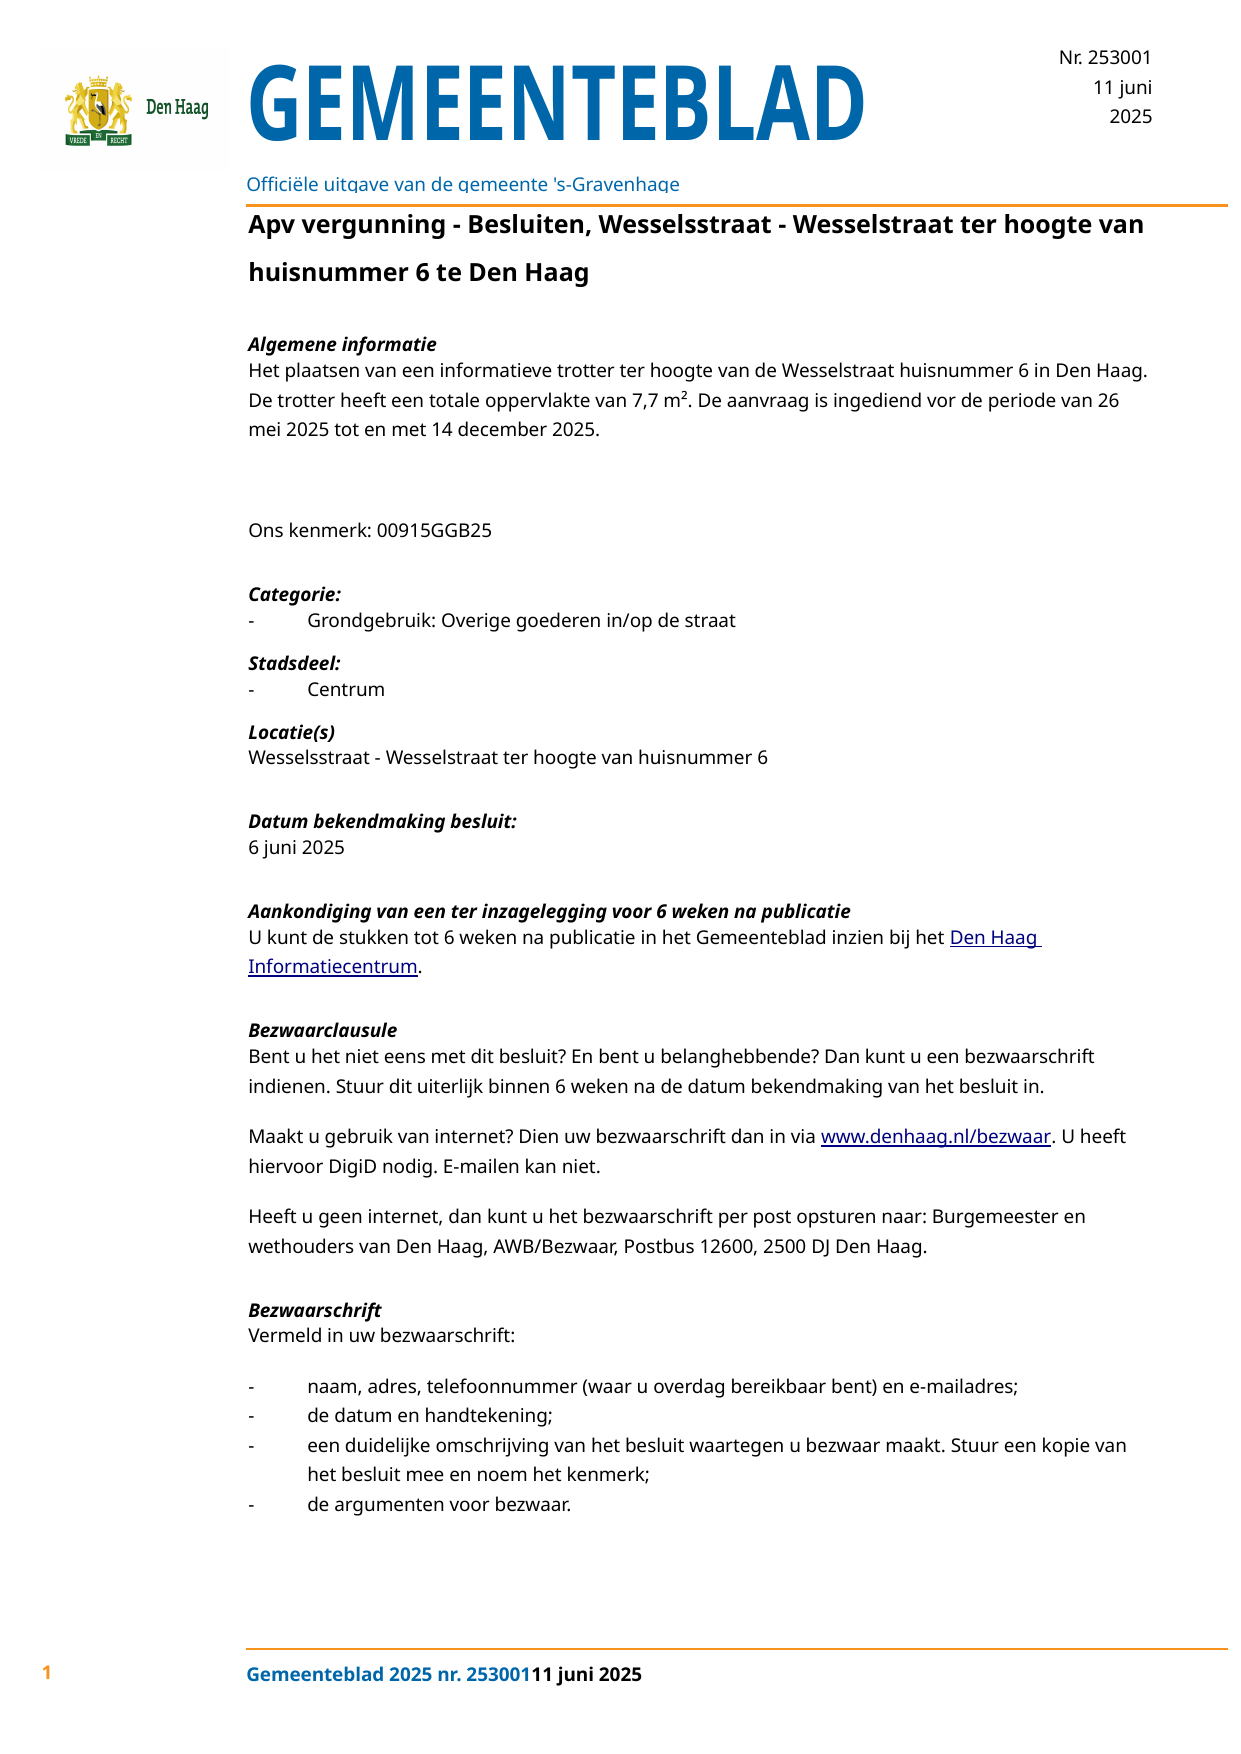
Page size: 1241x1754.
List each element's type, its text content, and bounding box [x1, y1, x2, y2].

text Algemene informatie [248, 331, 1152, 357]
text Apv vergunning - Besluiten, Wesselsstraat - Wesselstraat ter hoogte van huisnummer 6 te Den Haag [248, 207, 1152, 288]
text Categorie: [248, 581, 1152, 607]
text Datum bekendmaking besluit: [248, 808, 1152, 834]
text Bent u het niet eens met dit besluit? En bent u belanghebbende? Dan kunt u een bezwaarschrift indienen. Stuur dit uiterlijk binnen 6 weken na de datum bekendmaking van het besluit in. [248, 1043, 1152, 1098]
list de datum en handtekening; [248, 1402, 1152, 1428]
text Het plaatsen van een informatieve trotter ter hoogte van de Wesselstraat huisnummer 6 in Den Haag. De trotter heeft een totale oppervlakte van 7,7 m². De aanvraag is ingediend vor de periode van 26 mei 2025 tot en met 14 december 2025. [248, 357, 1152, 442]
text Vermeld in uw bezwaarschrift: [248, 1322, 1152, 1348]
text Locatie(s) [248, 719, 1152, 744]
text Heeft u geen internet, dan kunt u het bezwaarschrift per post opsturen naar: Burgemeester en wethouders van Den Haag, AWB/Bezwaar, Postbus 12600, 2500 DJ Den Haag. [248, 1203, 1152, 1258]
list de argumenten voor bezwaar. [248, 1491, 1152, 1517]
picture [41, 47, 231, 172]
text Wesselsstraat - Wesselstraat ter hoogte van huisnummer 6 [248, 744, 1152, 770]
text Bezwaarschrift [248, 1297, 1152, 1322]
list Grondgebruik: Overige goederen in/op de straat [248, 607, 1152, 633]
list naam, adres, telefoonnummer (waar u overdag bereikbaar bent) en e-mailadres; [248, 1373, 1152, 1399]
list een duidelijke omschrijving van het besluit waartegen u bezwaar maakt. Stuur een kopie van het besluit mee en noem het kenmerk; [248, 1432, 1152, 1487]
list Centrum [248, 676, 1152, 701]
text U kunt de stukken tot 6 weken na publicatie in het Gemeenteblad inzien bij het Den Haag Informatiecentrum. [248, 924, 1152, 979]
text Stadsdeel: [248, 650, 1152, 676]
text Maakt u gebruik van internet? Dien uw bezwaarschrift dan in via www.denhaag.nl/bezwaar. U heeft hiervoor DigiD nodig. E-mailen kan niet. [248, 1123, 1152, 1178]
text 6 juni 2025 [248, 834, 1152, 860]
text Ons kenmerk: 00915GGB25 [248, 517, 1152, 543]
text Bezwaarclausule [248, 1017, 1152, 1043]
text Aankondiging van een ter inzagelegging voor 6 weken na publicatie [248, 898, 1152, 924]
